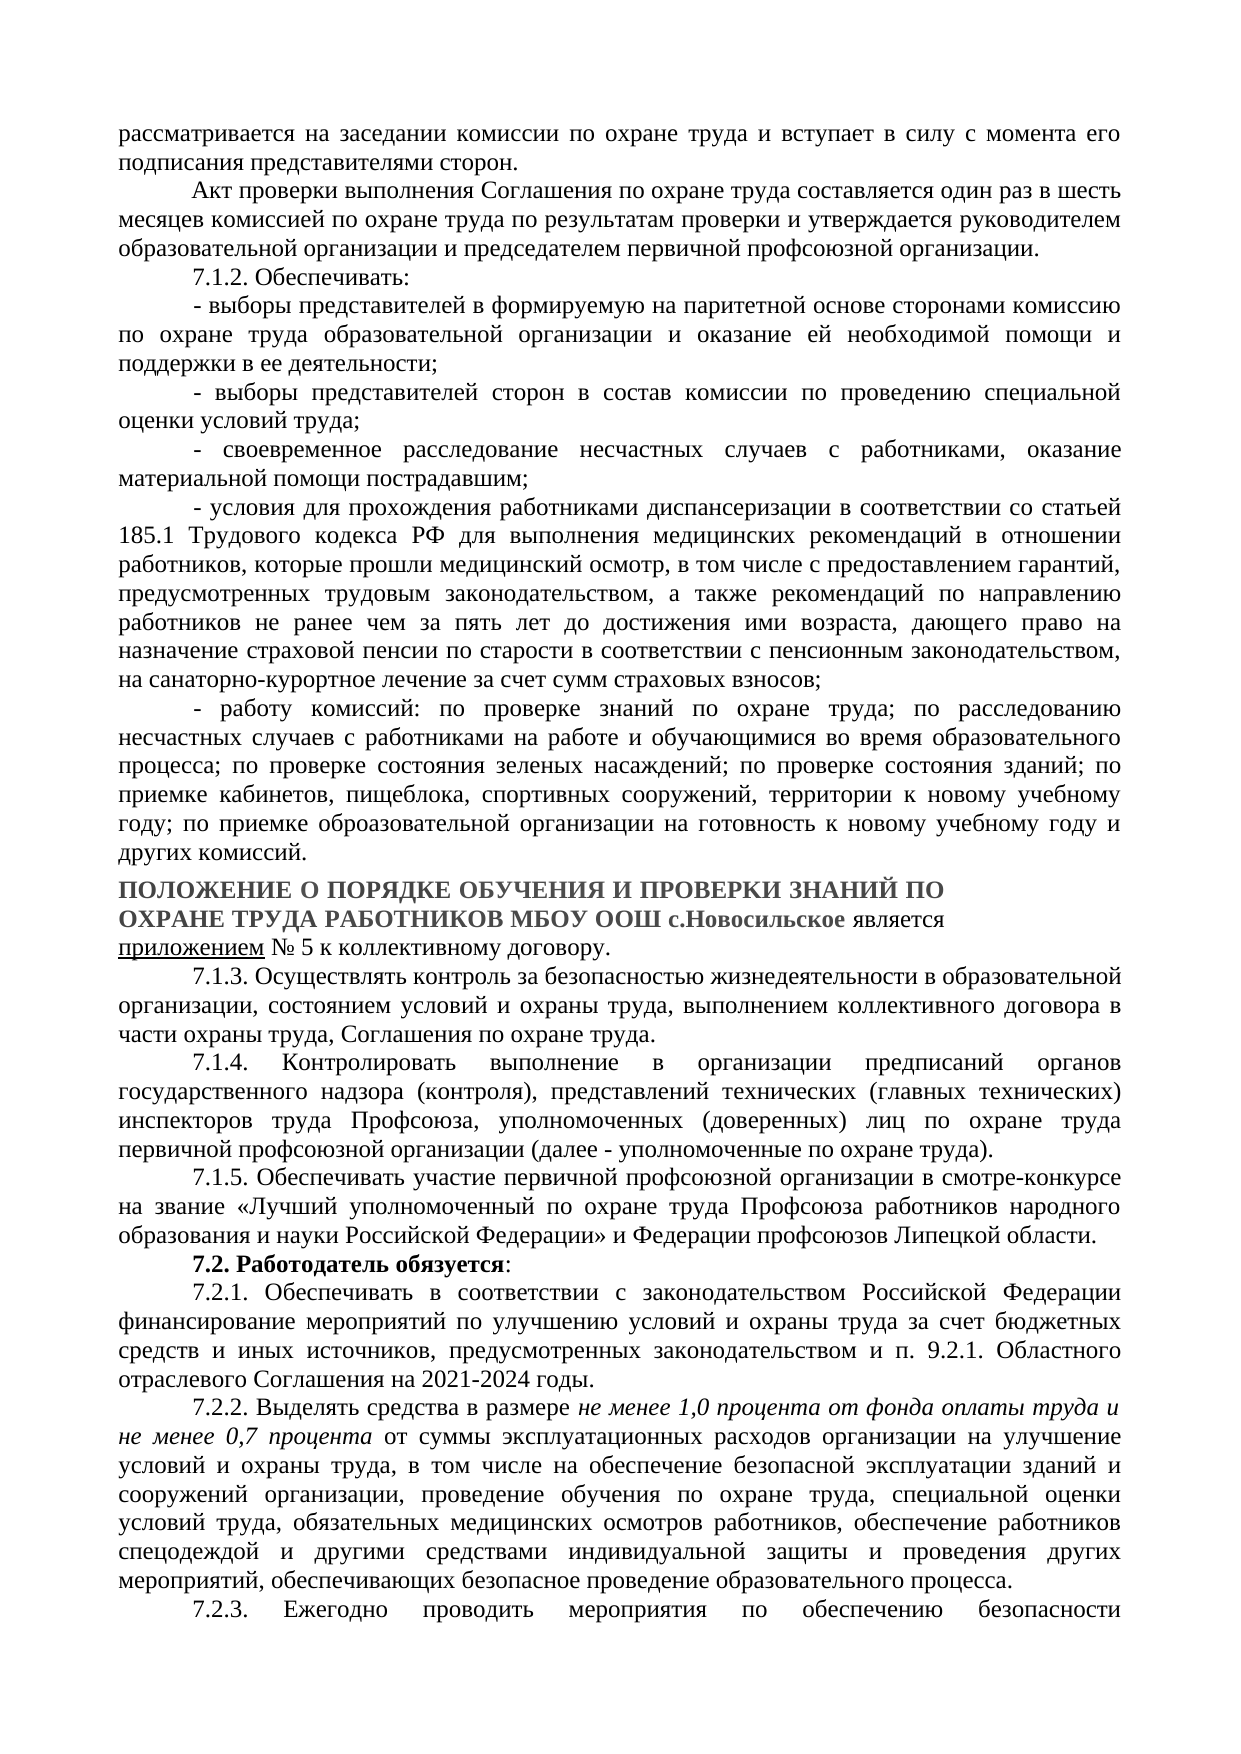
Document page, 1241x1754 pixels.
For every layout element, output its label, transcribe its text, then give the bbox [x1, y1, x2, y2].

text 7.1.4. Контролировать выполнение в организации предписаний органов государственного надзора (контроля), представлений технических (главных технических) инспекторов труда Профсоюза, уполномоченных (доверенных) лиц по охране труда первичной профсоюзной организации (далее - уполномоченные по охране труда). [118, 1047, 1122, 1162]
text - работу комиссий: по проверке знаний по охране труда; по расследованию несчастных случаев с работниками на работе и обучающимися во время образовательного процесса; по проверке состояния зеленых насаждений; по проверке состояния зданий; по приемке кабинетов, пищеблока, спортивных сооружений, территории к новому учебному году; по приемке оброазовательной организации на готовность к новому учебному году и других комиссий. [118, 693, 1122, 866]
text - выборы представителей сторон в состав комиссии по проведению специальной оценки условий труда; [118, 377, 1122, 434]
text Акт проверки выполнения Соглашения по охране труда составляется один раз в шесть месяцев комиссией по охране труда по результатам проверки и утверждается руководителем образовательной организации и председателем первичной профсоюзной организации. [118, 176, 1122, 262]
text 7.1.5. Обеспечивать участие первичной профсоюзной организации в смотре-конкурсе на звание «Лучший уполномоченный по охране труда Профсоюза работников народного образования и науки Российской Федерации» и Федерации профсоюзов Липецкой области. [118, 1162, 1122, 1249]
text - выборы представителей в формируемую на паритетной основе сторонами комиссию по охране труда образовательной организации и оказание ей необходимой помощи и поддержки в ее деятельности; [118, 291, 1122, 377]
text 7.1.2. Обеспечивать: [118, 262, 1122, 291]
text 7.2.2. Выделять средства в размере не менее 1,0 процента от фонда оплаты труда и не менее 0,7 процента от суммы эксплуатационных расходов организации на улучшение условий и охраны труда, в том числе на обеспечение безопасной эксплуатации зданий и сооружений организации, проведение обучения по охране труда, специальной оценки условий труда, обязательных медицинских осмотров работников, обеспечение работников спецодеждой и другими средствами индивидуальной защиты и проведения других мероприятий, обеспечивающих безопасное проведение образовательного процесса. [118, 1392, 1122, 1594]
text 7.1.3. Осуществлять контроль за безопасностью жизнедеятельности в образовательной организации, состоянием условий и охраны труда, выполнением коллективного договора в части охраны труда, Соглашения по охране труда. [118, 961, 1122, 1047]
text рассматривается на заседании комиссии по охране труда и вступает в силу с момента его подписания представителями сторон. [118, 118, 1122, 176]
text - своевременное расследование несчастных случаев с работниками, оказание материальной помощи пострадавшим; [118, 434, 1122, 492]
text ПОЛОЖЕНИЕ О ПОРЯДКЕ ОБУЧЕНИЯ И ПPOBEPKИ ЗНАНИЙ ПО OXPAHE ТРУДА РАБОТНИКОВ МБОУ ООШ с.Новосильское является приложением № 5 к коллективному договору. [118, 875, 944, 961]
text 7.2. Работодатель обязуется: [118, 1249, 1122, 1277]
text 7.2.3. Ежегодно проводить мероприятия по обеспечению безопасности [118, 1594, 1122, 1622]
text 7.2.1. Обеспечивать в соответствии с законодательством Российской Федерации финансирование мероприятий по улучшению условий и охраны труда за счет бюджетных средств и иных источников, предусмотренных законодательством и п. 9.2.1. Областного отраслевого Соглашения на 2021-2024 годы. [118, 1277, 1122, 1392]
text - условия для прохождения работниками диспансеризации в соответствии со статьей 185.1 Трудового кодекса РФ для выполнения медицинских рекомендаций в отношении работников, которые прошли медицинский осмотр, в том числе с предоставлением гарантий, предусмотренных трудовым законодательством, а также рекомендаций по направлению работников не ранее чем за пять лет до достижения ими возраста, дающего право на назначение страховой пенсии по старости в соответствии с пенсионным законодательством, на санаторно-курортное лечение за счет сумм страховых взносов; [118, 492, 1122, 693]
